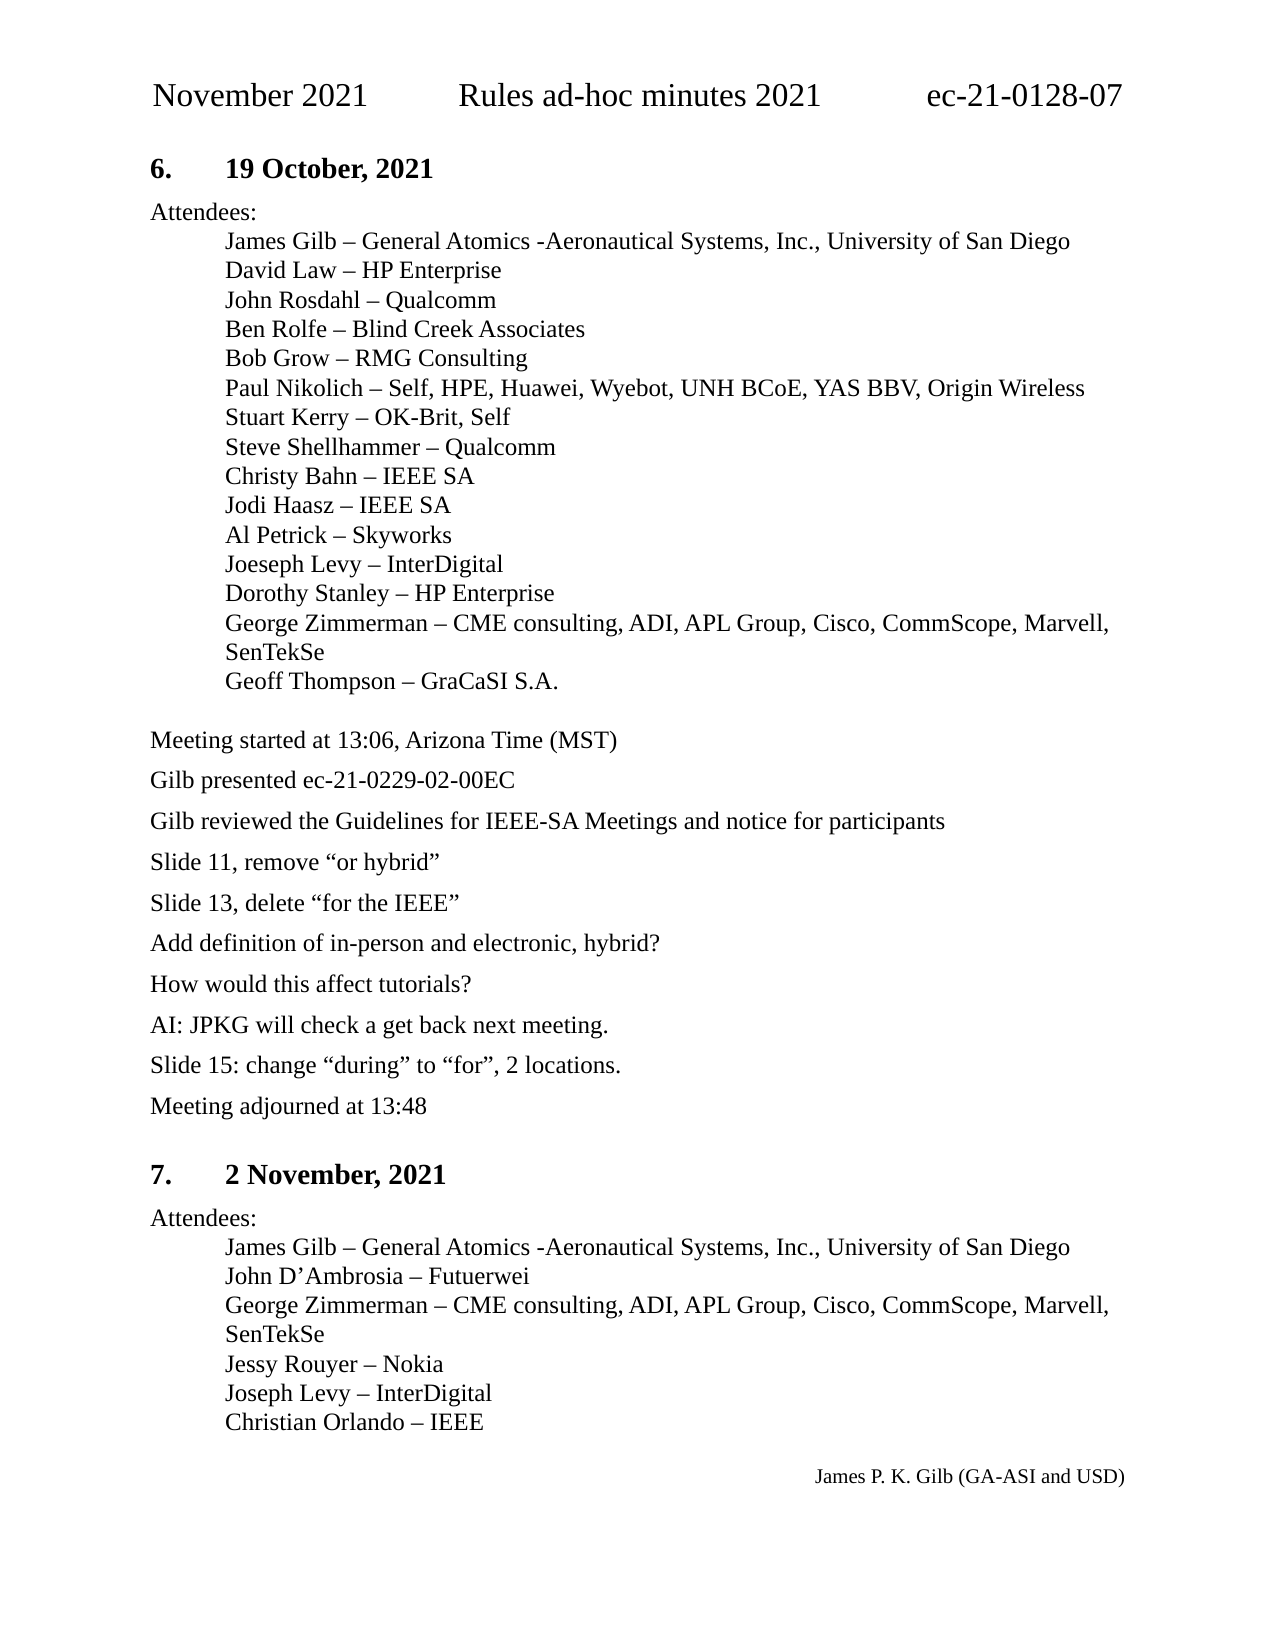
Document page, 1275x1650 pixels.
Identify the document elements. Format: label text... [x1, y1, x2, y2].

text David Law – HP Enterprise [225, 255, 1125, 284]
text Meeting started at 13:06, Arizona Time (MST) [150, 725, 1125, 753]
subtitle 19 October, 2021 [150, 152, 1125, 185]
text Dorothy Stanley – HP Enterprise [225, 578, 1125, 607]
text John Rosdahl – Qualcomm [225, 285, 1125, 313]
text Attendees: [150, 1203, 1125, 1232]
text Gilb presented ec-21-0229-02-00EC [150, 765, 1125, 794]
text John D’Ambrosia – Futuerwei [225, 1261, 1125, 1290]
text Meeting adjourned at 13:48 [150, 1091, 1125, 1120]
text Paul Nikolich – Self, HPE, Huawei, Wyebot, UNH BCoE, YAS BBV, Origin Wireless [225, 373, 1125, 402]
text Bob Grow – RMG Consulting [225, 343, 1125, 372]
text James Gilb – General Atomics -Aeronautical Systems, Inc., University of San Diego [225, 226, 1125, 255]
text Steve Shellhammer – Qualcomm [225, 432, 1125, 460]
text Christy Bahn – IEEE SA [225, 461, 1125, 490]
text Stuart Kerry – OK-Brit, Self [225, 402, 1125, 431]
text Add definition of in-person and electronic, hybrid? [150, 928, 1125, 957]
text Slide 15: change “during” to “for”, 2 locations. [150, 1051, 1125, 1079]
text Attendees: [150, 197, 1125, 226]
text Ben Rolfe – Blind Creek Associates [225, 314, 1125, 343]
text Joseph Levy – InterDigital [225, 1378, 1125, 1407]
text Slide 13, delete “for the IEEE” [150, 888, 1125, 916]
text Slide 11, remove “or hybrid” [150, 847, 1125, 876]
text Jodi Haasz – IEEE SA [225, 490, 1125, 519]
text Geoff Thompson – GraCaSI S.A. [225, 666, 1125, 695]
text Gilb reviewed the Guidelines for IEEE-SA Meetings and notice for participants [150, 806, 1125, 835]
text How would this affect tutorials? [150, 969, 1125, 998]
text Christian Orlando – IEEE [225, 1407, 1125, 1436]
text Joeseph Levy – InterDigital [225, 549, 1125, 578]
text AI: JPKG will check a get back next meeting. [150, 1010, 1125, 1038]
text George Zimmerman – CME consulting, ADI, APL Group, Cisco, CommScope, Marvell, SenTekSe [225, 1291, 1125, 1348]
text Jessy Rouyer – Nokia [225, 1349, 1125, 1377]
text Al Petrick – Skyworks [225, 520, 1125, 548]
text George Zimmerman – CME consulting, ADI, APL Group, Cisco, CommScope, Marvell, SenTekSe [225, 608, 1125, 665]
text James Gilb – General Atomics -Aeronautical Systems, Inc., University of San Diego [225, 1232, 1125, 1261]
subtitle 2 November, 2021 [150, 1157, 1125, 1191]
